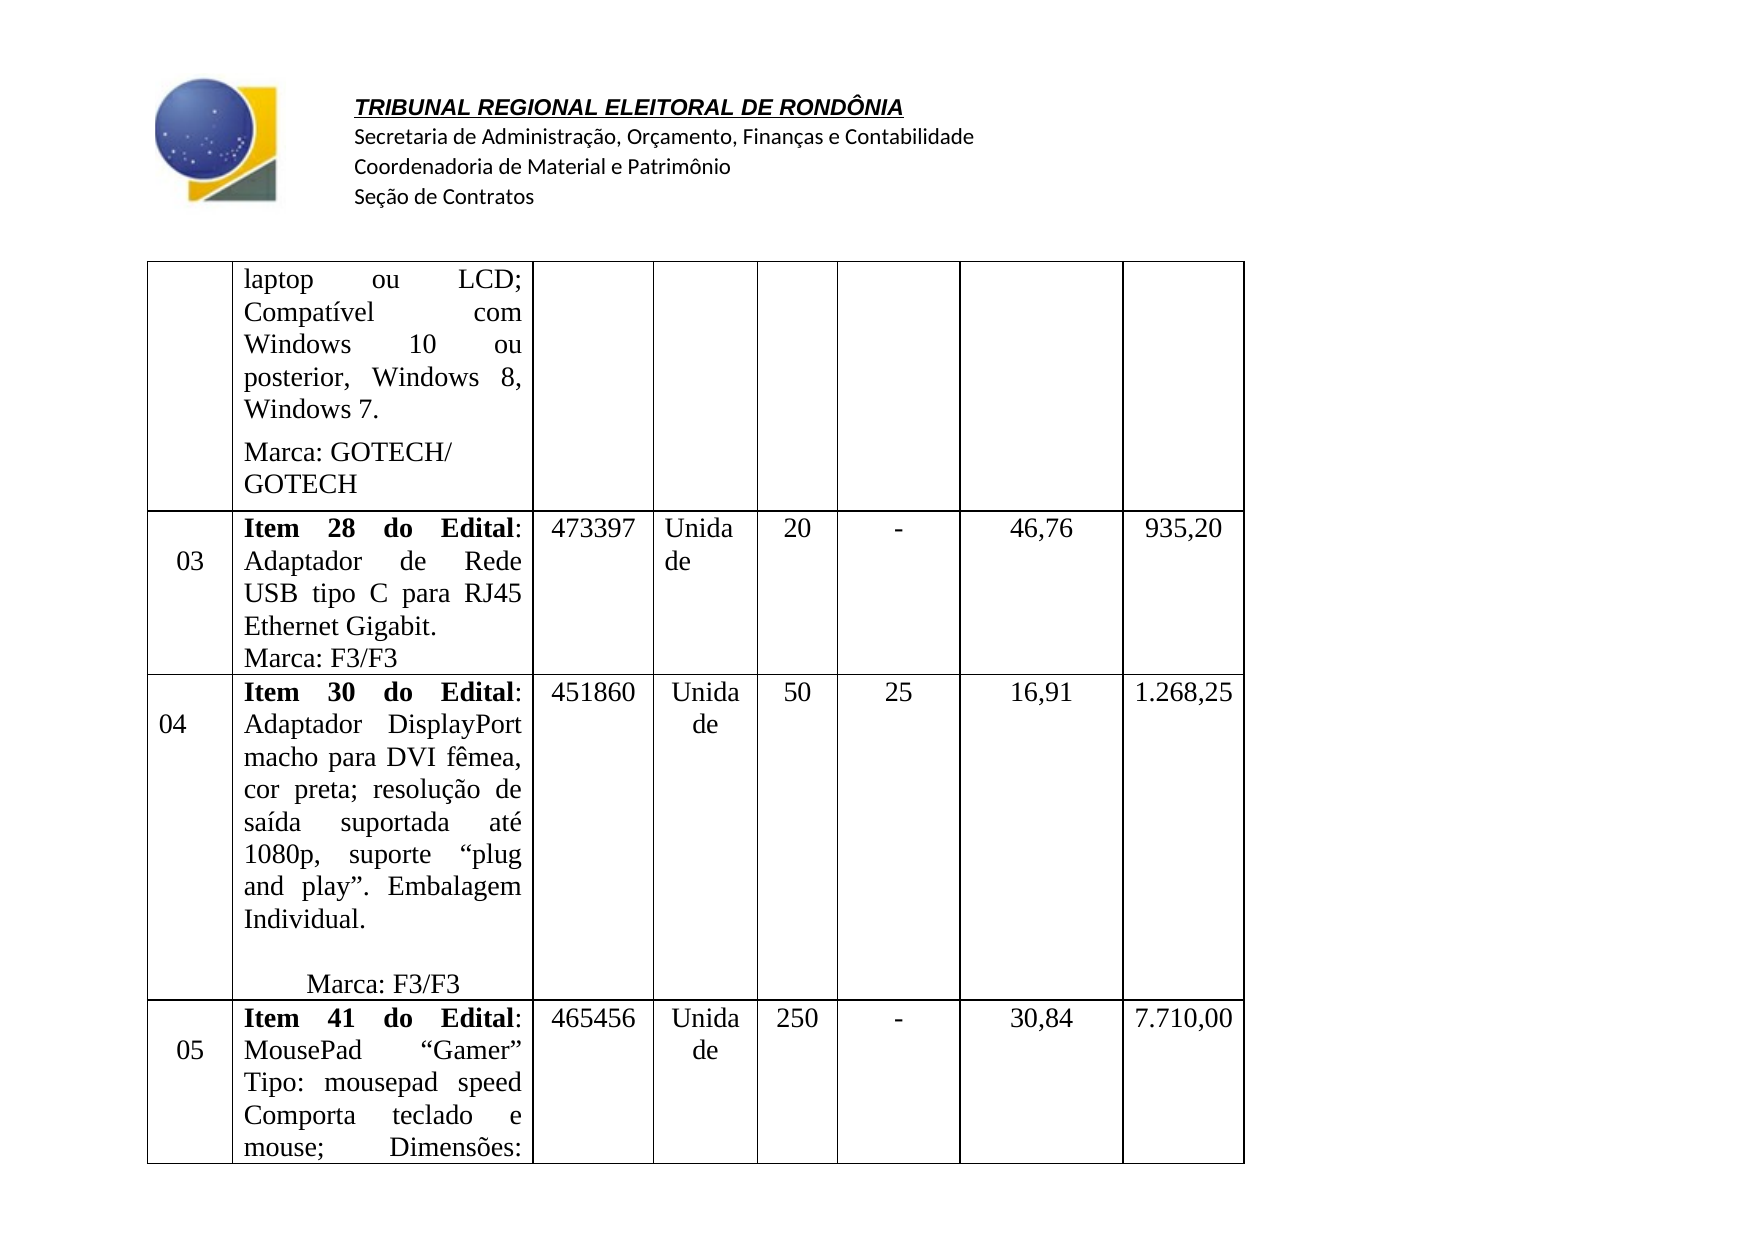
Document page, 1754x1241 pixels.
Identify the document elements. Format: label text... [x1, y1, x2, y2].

table_cell [534, 262, 653, 510]
table_cell 46,76 [961, 512, 1122, 673]
table_cell [148, 262, 232, 510]
table_cell - [838, 1001, 959, 1163]
table_cell Item 28 do Edital: Adaptador de Rede USB tipo C para RJ45 Ethernet Gigabit. Marca: F3/F3 [233, 512, 532, 673]
table_cell 451860 [534, 675, 653, 999]
table_cell Item 30 do Edital: Adaptador DisplayPort macho para DVI fêmea, cor preta; resolução de saída suportada até 1080p, suporte “plug and play”. Embalagem Individual. Marca: F3/F3 [233, 675, 532, 999]
table_cell 20 [758, 512, 837, 673]
table_cell [1124, 262, 1243, 510]
table_cell [758, 262, 837, 510]
table_cell 25 [838, 675, 959, 999]
table_cell 473397 [534, 512, 653, 673]
table_cell Item 41 do Edital: MousePad “Gamer” Tipo: mousepad speed Comporta teclado e mouse; Dimensões: [233, 1001, 532, 1163]
table_cell Unidade [654, 675, 757, 999]
table_cell - [838, 512, 959, 673]
table_cell Unidade [654, 512, 757, 673]
table_cell 465456 [534, 1001, 653, 1163]
table_cell - [838, 262, 959, 510]
table_cell 05 [148, 1001, 232, 1163]
table_cell 03 [148, 512, 232, 673]
table_cell 935,20 [1124, 512, 1243, 673]
table_cell 1.268,25 [1124, 675, 1243, 999]
table_cell Unidade [654, 1001, 757, 1163]
table_cell laptop ou LCD; Compatível com Windows 10 ou posterior, Windows 8, Windows 7. Marca: GOTECH/GOTECH [233, 262, 532, 510]
table_cell [654, 262, 757, 510]
table_cell 50 [758, 675, 837, 999]
table_cell 16,91 [961, 675, 1122, 999]
table_cell 250 [758, 1001, 837, 1163]
table_cell 30,84 [961, 1001, 1122, 1163]
table_cell 04 [148, 675, 232, 999]
table_cell [961, 262, 1122, 510]
table_cell 7.710,00 [1124, 1001, 1243, 1163]
